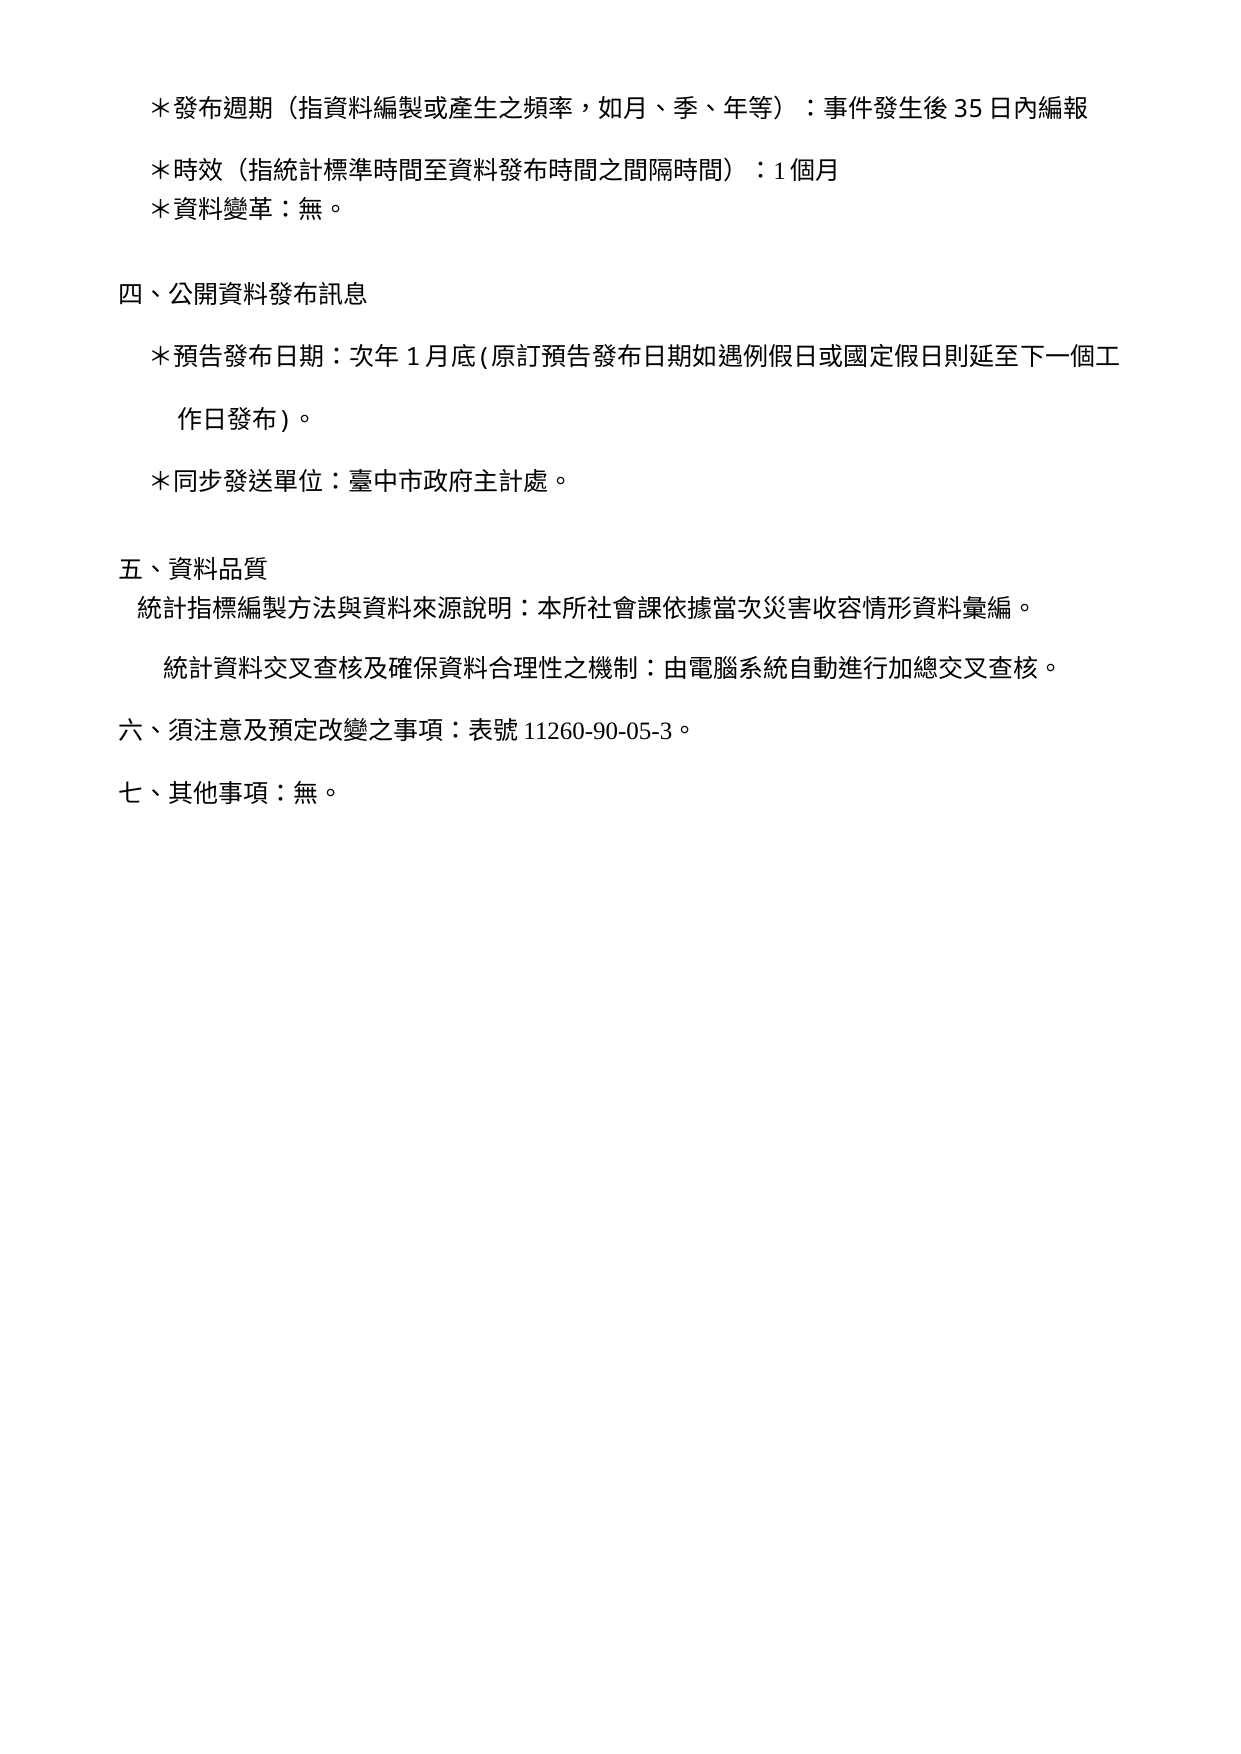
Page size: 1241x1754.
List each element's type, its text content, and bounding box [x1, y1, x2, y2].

text 四、公開資料發布訊息 [118, 251, 1122, 313]
text ＊發布週期（指資料編製或產生之頻率，如月、季、年等）：事件發生後35日內編報 [118, 64, 1122, 127]
text 六、須注意及預定改變之事項：表號11260-90-05-3。 [118, 687, 1122, 749]
text 七、其他事項：無。 [118, 749, 1122, 812]
text ＊資料變革：無。 [118, 189, 1122, 226]
text 統計資料交叉查核及確保資料合理性之機制：由電腦系統自動進行加總交叉查核。 [118, 624, 1122, 687]
text ＊預告發布日期：次年1月底(原訂預告發布日期如遇例假日或國定假日則延至下一個工作日發布)。 [148, 313, 1122, 438]
text ＊時效（指統計標準時間至資料發布時間之間隔時間）：1個月 [118, 127, 1122, 189]
text ＊同步發送單位：臺中市政府主計處。 [149, 438, 1122, 501]
text 統計指標編製方法與資料來源說明：本所社會課依據當次災害收容情形資料彙編。 [118, 588, 1122, 624]
text 五、資料品質 [118, 526, 1122, 588]
